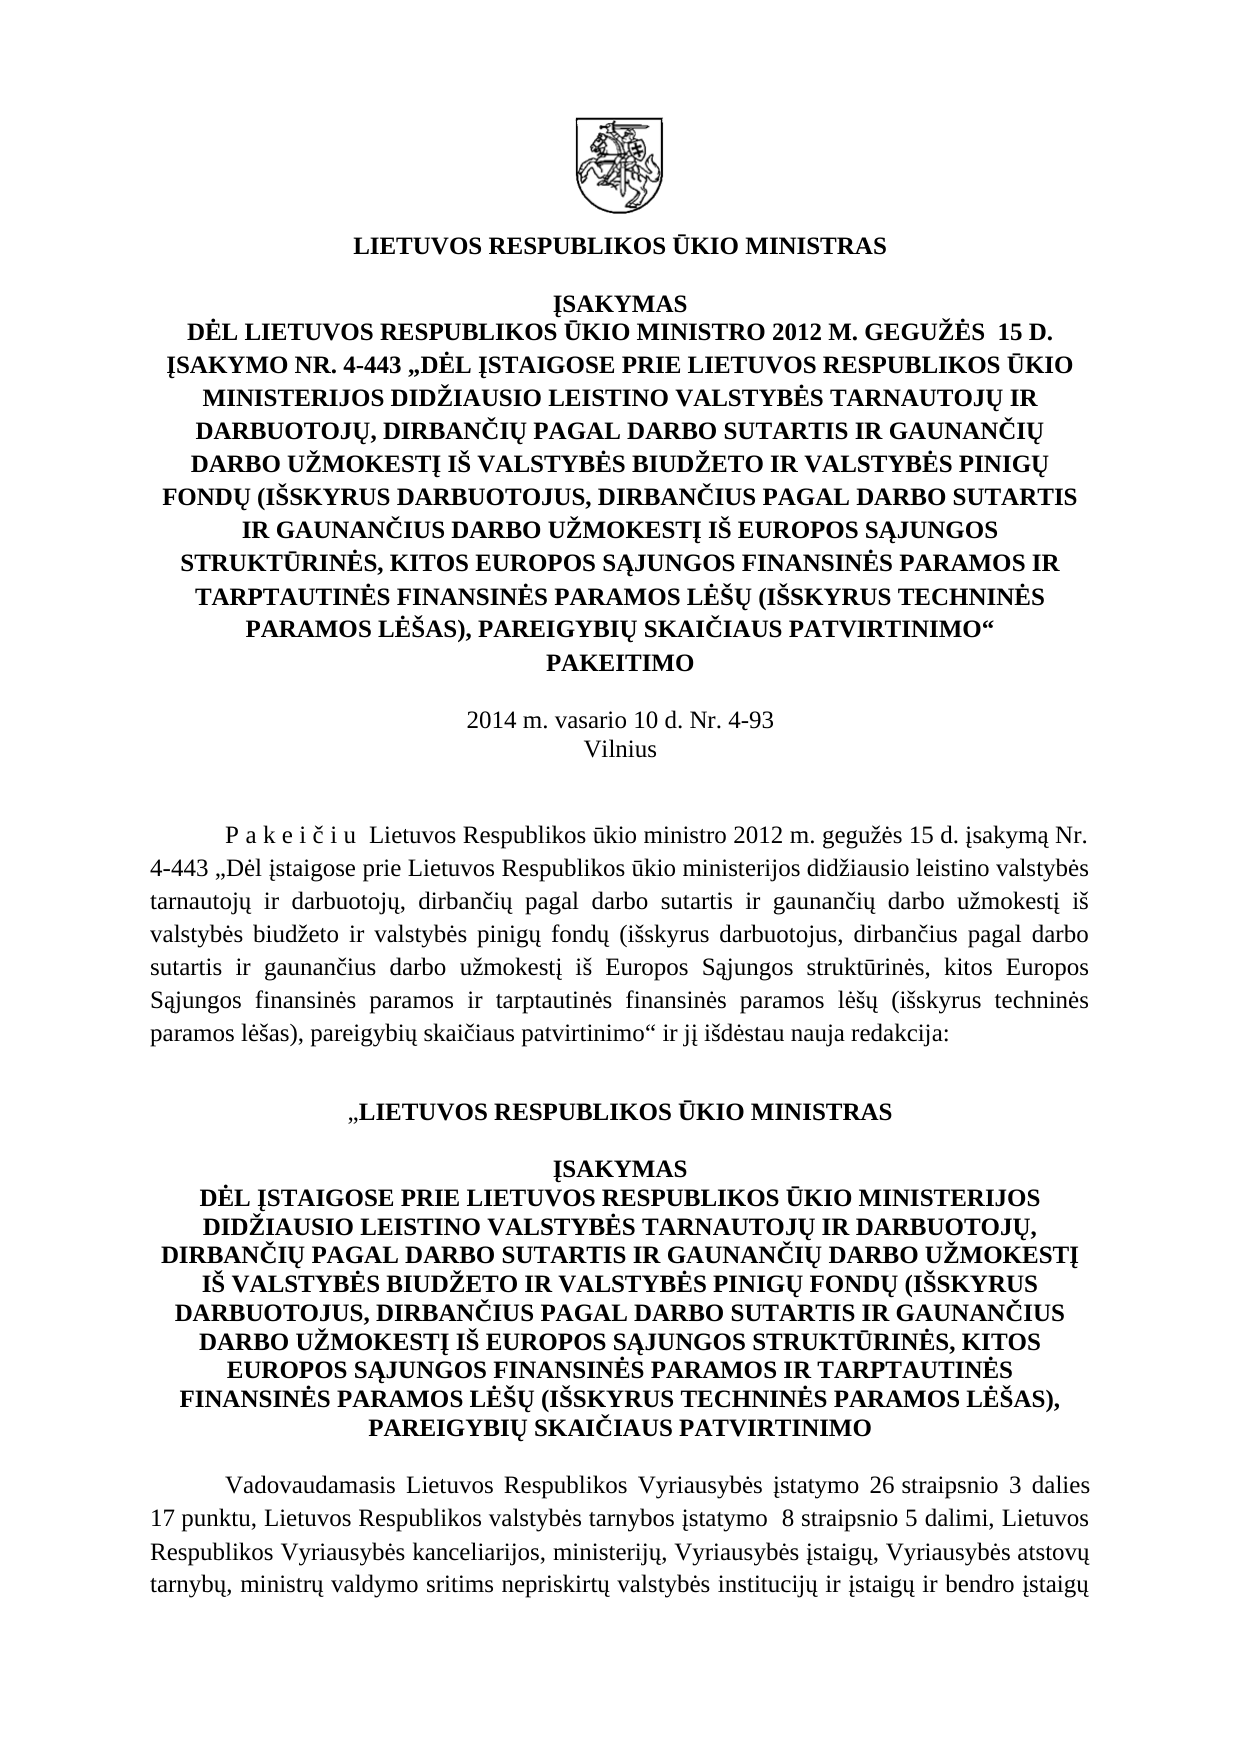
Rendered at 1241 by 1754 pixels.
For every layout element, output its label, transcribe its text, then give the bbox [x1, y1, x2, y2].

text Pakeitimo [150, 648, 1090, 676]
text Vilnius [150, 734, 1090, 763]
text Vadovaudamasis Lietuvos Respublikos Vyriausybės įstatymo 26 straipsnio 3 dalies 17 punktu, Lietuvos Respublikos valstybės tarnybos įstatymo 8 straipsnio 5 dalimi, Lietuvos Respublikos Vyriausybės kanceliarijos, ministerijų, Vyriausybės įstaigų, Vyriausybės atstovų tarnybų, ministrų valdymo sritims nepriskirtų valstybės institucijų ir įstaigų ir bendro įstaigų [150, 1471, 1090, 1598]
text DĖL LIETUVOS RESPUBLIKOS ŪKIO MINISTRO 2012 M. gegužės 15 D. ĮSAKYMO NR. 4-443 „DĖL ĮSTAIGOSE PRIE LIETUVOS RESPUBLIKOS ŪKIO MINISTERIJOS DIDŽIAUSIO LEISTINO VALSTYBĖS TARNAUTOJŲ IR DARBUOTOJŲ, DIRBANČIŲ PAGAL DARBO SUTARTIS IR GAUNANČIŲ DARBO UŽMOKESTĮ IŠ VALSTYBĖS BIUDŽETO IR VALSTYBĖS PINIGŲ FONDŲ (IŠSKYRUS DARBUOTOJUS, DIRBANČIUS PAGAL DARBO SUTARTIS IR GAUNANČIUS DARBO UŽMOKESTĮ IŠ EUROPOS SĄJUNGOS STRUKTŪRINĖS, KITOS EUROPOS SĄJUNGOS FINANSINĖS PARAMOS IR TARPTAUTINĖS FINANSINĖS PARAMOS LĖŠŲ (IŠSKYRUS TECHNINĖS PARAMOS LĖŠAS), PAREIGYBIŲ SKAIČIAUS PATVIRTINIMO“ [150, 317, 1090, 643]
text „LIETUVOS RESPUBLIKOS ŪKIO MINISTRAS [150, 1097, 1090, 1126]
text DĖL ĮSTAIGOSE PRIE LIETUVOS RESPUBLIKOS ŪKIO MINISTERIJOS DIDŽIAUSIO LEISTINO VALSTYBĖS TARNAUTOJŲ IR DARBUOTOJŲ, DIRBANČIŲ PAGAL DARBO SUTARTIS IR GAUNANČIŲ DARBO UŽMOKESTĮ IŠ VALSTYBĖS BIUDŽETO IR VALSTYBĖS PINIGŲ FONDŲ (IŠSKYRUS DARBUOTOJUS, DIRBANČIUS PAGAL DARBO SUTARTIS IR GAUNANČIUS DARBO UŽMOKESTĮ IŠ EUROPOS SĄJUNGOS STRUKTŪRINĖS, KITOS EUROPOS SĄJUNGOS FINANSINĖS PARAMOS IR TARPTAUTINĖS FINANSINĖS PARAMOS LĖŠŲ (IŠSKYRUS TECHNINĖS PARAMOS LĖŠAS), PAREIGYBIŲ SKAIČIAUS PATVIRTINIMO [150, 1183, 1090, 1442]
text įsakymas [150, 289, 1090, 317]
text įsakymas [150, 1154, 1090, 1183]
text 2014 m. vasario 10 d. Nr. 4-93 [150, 705, 1090, 734]
text P a k e i č i u Lietuvos Respublikos ūkio ministro 2012 m. gegužės 15 d. įsakymą Nr. 4-443 „Dėl įstaigose prie Lietuvos Respublikos ūkio ministerijos didžiausio leistino valstybės tarnautojų ir darbuotojų, dirbančių pagal darbo sutartis ir gaunančių darbo užmokestį iš valstybės biudžeto ir valstybės pinigų fondų (išskyrus darbuotojus, dirbančius pagal darbo sutartis ir gaunančius darbo užmokestį iš Europos Sąjungos struktūrinės, kitos Europos Sąjungos finansinės paramos ir tarptautinės finansinės paramos lėšų (išskyrus techninės paramos lėšas), pareigybių skaičiaus patvirtinimo“ ir jį išdėstau nauja redakcija: [150, 820, 1090, 1047]
text LIETUVOS RESPUBLIKOS ŪKIO MINISTRAS [150, 231, 1090, 260]
